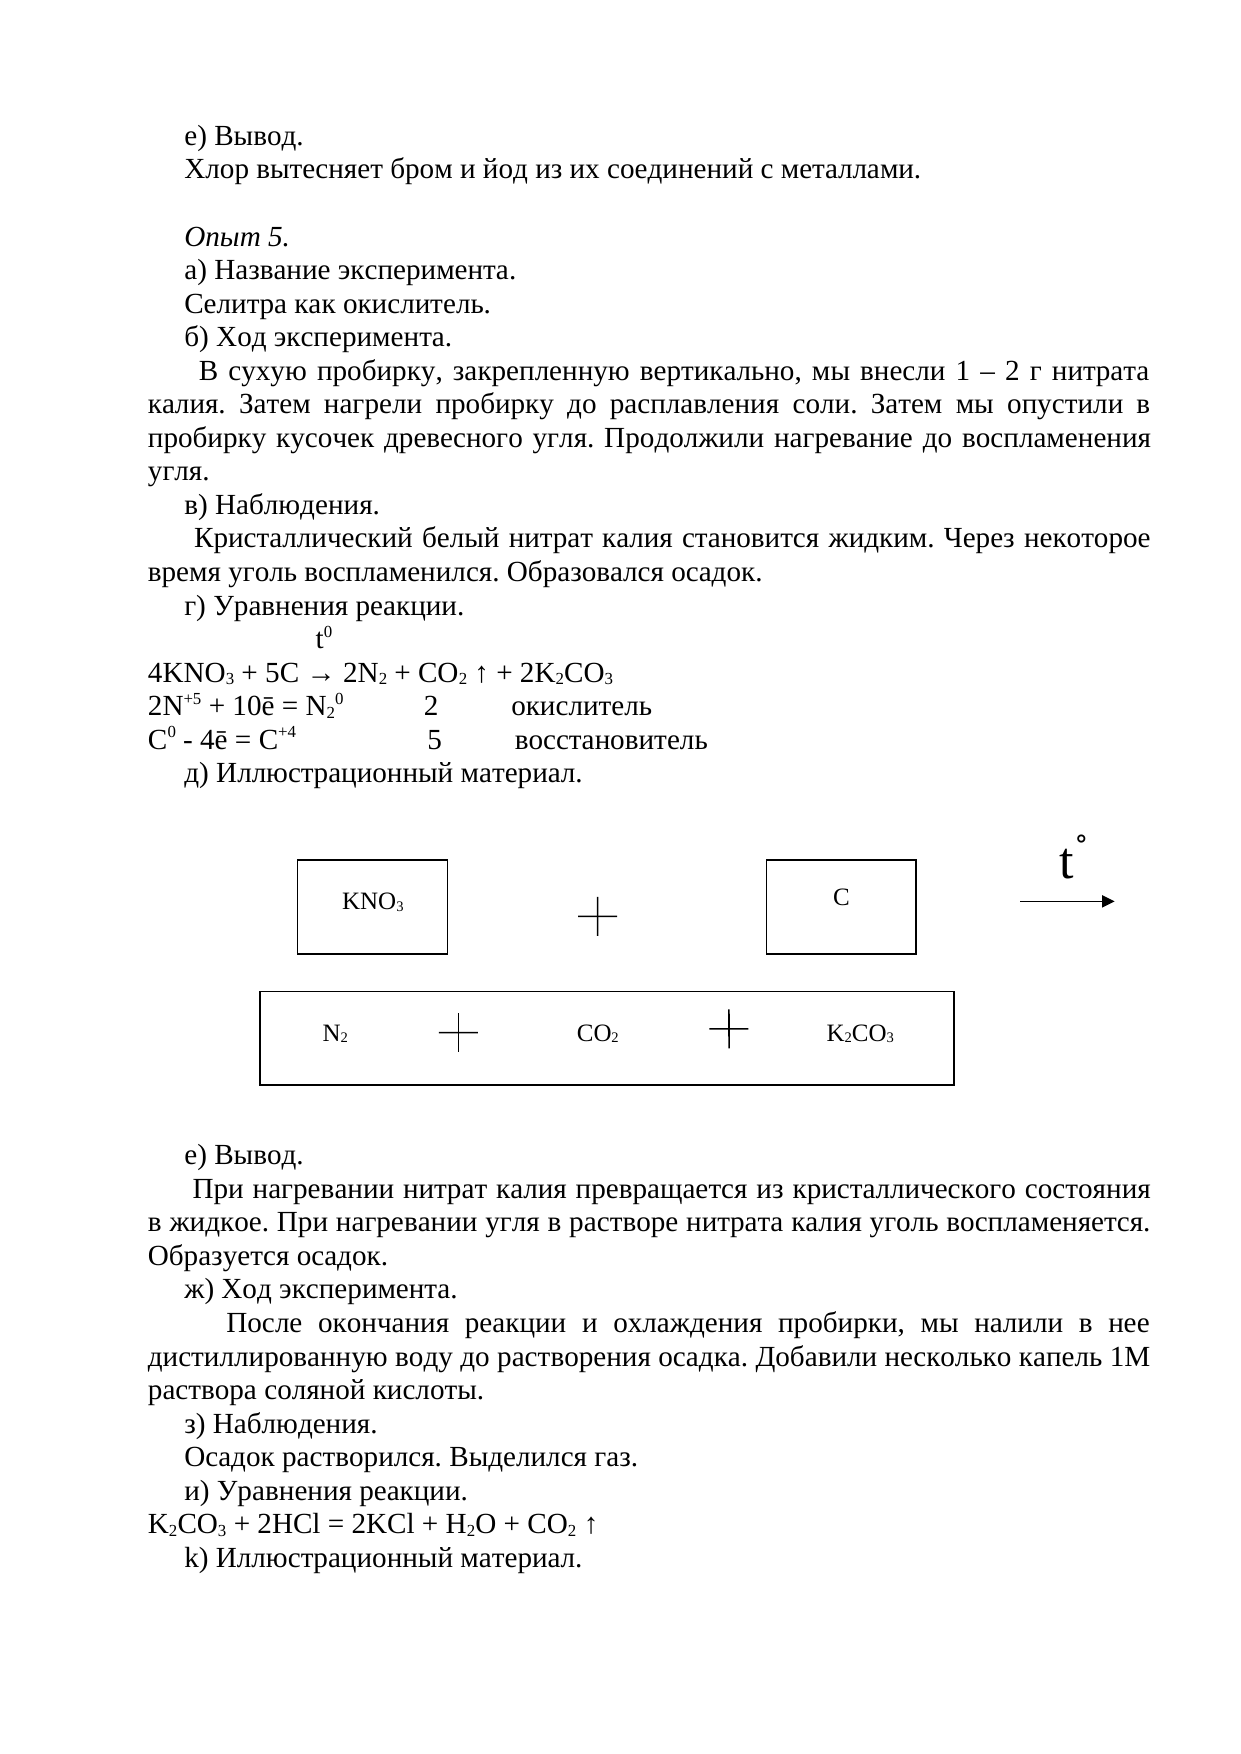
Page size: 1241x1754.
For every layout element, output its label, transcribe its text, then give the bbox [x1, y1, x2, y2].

text Кристаллический белый нитрат калия становится жидким. Через некоторое время уголь воспламенился. Образовался осадок. [148, 521, 1152, 588]
text Опыт 5. [148, 219, 1152, 252]
text Хлор вытесняет бром и йод из их соединений с металлами. [148, 152, 1152, 185]
text ж) Ход эксперимента. [148, 1272, 1152, 1305]
text C0 - 4ē = C+4 5 восстановитель [148, 722, 1152, 755]
text 4KNO3 + 5С → 2N2 + CO2 ↑ + 2K2CO3 [148, 655, 1152, 688]
text е) Вывод. [148, 1137, 1152, 1171]
text е) Вывод. [148, 118, 1152, 152]
text и) Уравнения реакции. [148, 1473, 1152, 1506]
text г) Уравнения реакции. [148, 588, 1152, 621]
text k) Иллюстрационный материал. [148, 1540, 1152, 1573]
text При нагревании нитрат калия превращается из кристаллического состояния в жидкое. При нагревании угля в растворе нитрата калия уголь воспламеняется. Образуется осадок. [148, 1171, 1152, 1272]
text Селитра как окислитель. [148, 286, 1152, 319]
text а) Название эксперимента. [148, 252, 1152, 286]
text д) Иллюстрационный материал. [148, 755, 1152, 789]
text в) Наблюдения. [148, 487, 1152, 521]
text После окончания реакции и охлаждения пробирки, мы налили в нее дистиллированную воду до растворения осадка. Добавили несколько капель 1М раствора соляной кислоты. [148, 1305, 1152, 1406]
text 2N+5 + 10ē = N20 2 окислитель [148, 688, 1152, 722]
text Осадок растворился. Выделился газ. [148, 1439, 1152, 1473]
text б) Ход эксперимента. [148, 319, 1152, 353]
text K2CO3 + 2HCl = 2KCl + H2O + CO2 ↑ [148, 1506, 1152, 1540]
text В сухую пробирку, закрепленную вертикально, мы внесли 1 – 2 г нитрата калия. Затем нагрели пробирку до расплавления соли. Затем мы опустили в пробирку кусочек древесного угля. Продолжили нагревание до воспламенения угля. [148, 353, 1152, 487]
text t0 [148, 621, 1152, 655]
text з) Наблюдения. [148, 1406, 1152, 1439]
